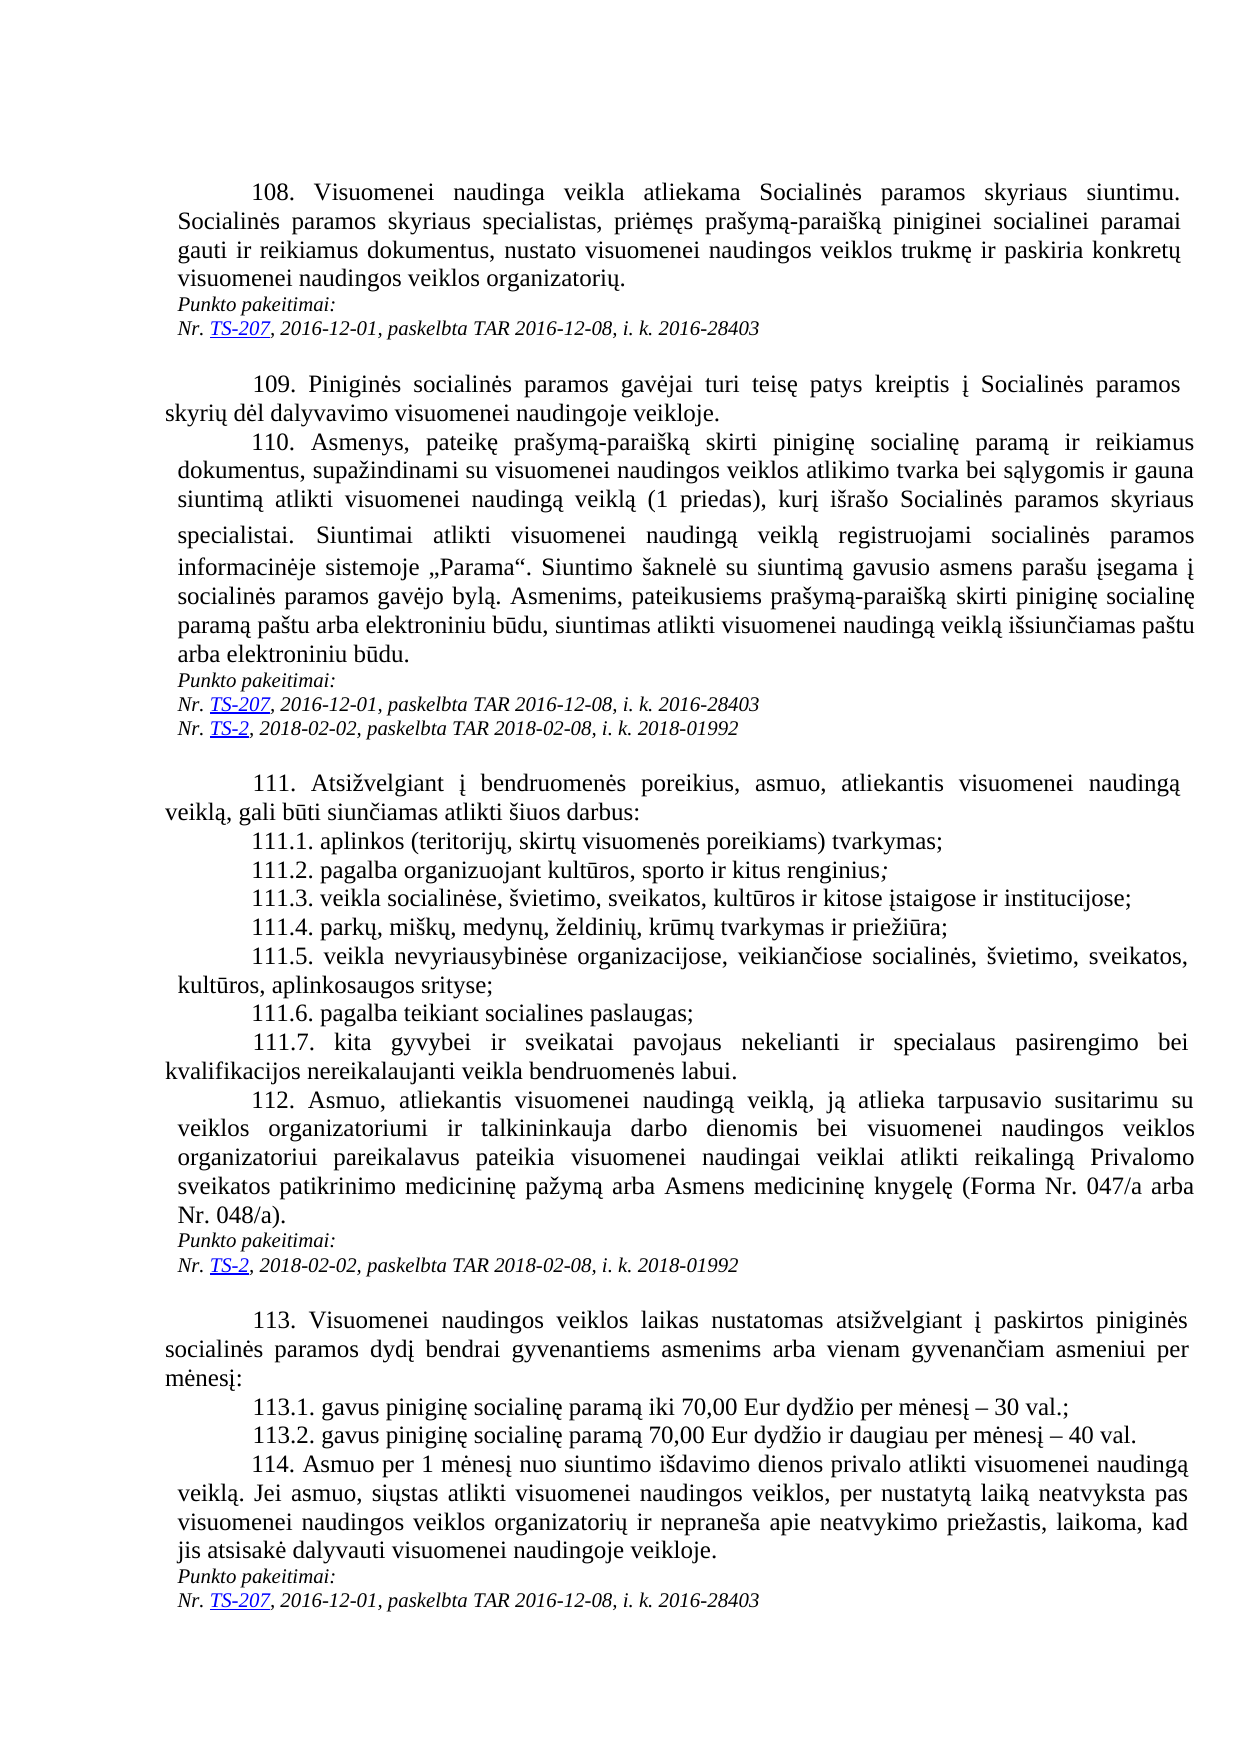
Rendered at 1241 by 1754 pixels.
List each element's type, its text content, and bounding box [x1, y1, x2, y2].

text 112. Asmuo, atliekantis visuomenei naudingą veiklą, ją atlieka tarpusavio susitarimu su veiklos organizatoriumi ir talkininkauja darbo dienomis bei visuomenei naudingos veiklos organizatoriui pareikalavus pateikia visuomenei naudingai veiklai atlikti reikalingą Privalomo sveikatos patikrinimo medicininę pažymą arba Asmens medicininę knygelę (Forma Nr. 047/a arba Nr. 048/a). [177, 1085, 1195, 1228]
text 113.1. gavus piniginę socialinę paramą iki 70,00 Eur dydžio per mėnesį – 30 val.; [165, 1392, 1189, 1420]
text 111. Atsižvelgiant į bendruomenės poreikius, asmuo, atliekantis visuomenei naudingą veiklą, gali būti siunčiamas atlikti šiuos darbus: [165, 768, 1181, 826]
text 109. Piniginės socialinės paramos gavėjai turi teisę patys kreiptis į Socialinės paramos skyrių dėl dalyvavimo visuomenei naudingoje veikloje. [165, 369, 1181, 427]
text 110. Asmenys, pateikę prašymą-paraišką skirti piniginę socialinę paramą ir reikiamus dokumentus, supažindinami su visuomenei naudingos veiklos atlikimo tvarka bei sąlygomis ir gauna siuntimą atlikti visuomenei naudingą veiklą (1 priedas), kurį išrašo Socialinės paramos skyriaus specialistai. Siuntimai atlikti visuomenei naudingą veiklą registruojami socialinės paramos informacinėje sistemoje „Parama“. Siuntimo šaknelė su siuntimą gavusio asmens parašu įsegama į socialinės paramos gavėjo bylą. Asmenims, pateikusiems prašymą-paraišką skirti piniginę socialinę paramą paštu arba elektroniniu būdu, siuntimas atlikti visuomenei naudingą veiklą išsiunčiamas paštu arba elektroniniu būdu. [177, 427, 1195, 667]
text Punkto pakeitimai: [177, 667, 1181, 692]
text 111.7. kita gyvybei ir sveikatai pavojaus nekelianti ir specialaus pasirengimo bei kvalifikacijos nereikalaujanti veikla bendruomenės labui. [165, 1027, 1189, 1085]
text 111.6. pagalba teikiant socialines paslaugas; [177, 998, 1189, 1027]
text 111.1. aplinkos (teritorijų, skirtų visuomenės poreikiams) tvarkymas; [177, 826, 1189, 855]
text Nr. TS-2, 2018-02-02, paskelbta TAR 2018-02-08, i. k. 2018-01992 [177, 1252, 1181, 1277]
text 108. Visuomenei naudinga veikla atliekama Socialinės paramos skyriaus siuntimu. Socialinės paramos skyriaus specialistas, priėmęs prašymą-paraišką piniginei socialinei paramai gauti ir reikiamus dokumentus, nustato visuomenei naudingos veiklos trukmę ir paskiria konkretų visuomenei naudingos veiklos organizatorių. [177, 177, 1181, 292]
text Nr. TS-207, 2016-12-01, paskelbta TAR 2016-12-08, i. k. 2016-28403 [177, 316, 1181, 340]
text 113.2. gavus piniginę socialinę paramą 70,00 Eur dydžio ir daugiau per mėnesį – 40 val. [165, 1420, 1189, 1449]
text Punkto pakeitimai: [177, 1564, 1181, 1588]
text 111.2. pagalba organizuojant kultūros, sporto ir kitus renginius; [177, 855, 1189, 883]
text Punkto pakeitimai: [177, 292, 1181, 316]
text Punkto pakeitimai: [177, 1228, 1181, 1252]
text Nr. TS-207, 2016-12-01, paskelbta TAR 2016-12-08, i. k. 2016-28403 [177, 1588, 1181, 1612]
text 114. Asmuo per 1 mėnesį nuo siuntimo išdavimo dienos privalo atlikti visuomenei naudingą veiklą. Jei asmuo, siųstas atlikti visuomenei naudingos veiklos, per nustatytą laiką neatvyksta pas visuomenei naudingos veiklos organizatorių ir nepraneša apie neatvykimo priežastis, laikoma, kad jis atsisakė dalyvauti visuomenei naudingoje veikloje. [177, 1449, 1189, 1564]
text Nr. TS-2, 2018-02-02, paskelbta TAR 2018-02-08, i. k. 2018-01992 [177, 716, 1181, 740]
text Nr. TS-207, 2016-12-01, paskelbta TAR 2016-12-08, i. k. 2016-28403 [177, 692, 1181, 716]
text 111.3. veikla socialinėse, švietimo, sveikatos, kultūros ir kitose įstaigose ir institucijose; [177, 883, 1189, 912]
text 111.4. parkų, miškų, medynų, želdinių, krūmų tvarkymas ir priežiūra; [177, 912, 1189, 941]
text 111.5. veikla nevyriausybinėse organizacijose, veikiančiose socialinės, švietimo, sveikatos, kultūros, aplinkosaugos srityse; [177, 941, 1189, 998]
text 113. Visuomenei naudingos veiklos laikas nustatomas atsižvelgiant į paskirtos piniginės socialinės paramos dydį bendrai gyvenantiems asmenims arba vienam gyvenančiam asmeniui per mėnesį: [165, 1305, 1189, 1392]
